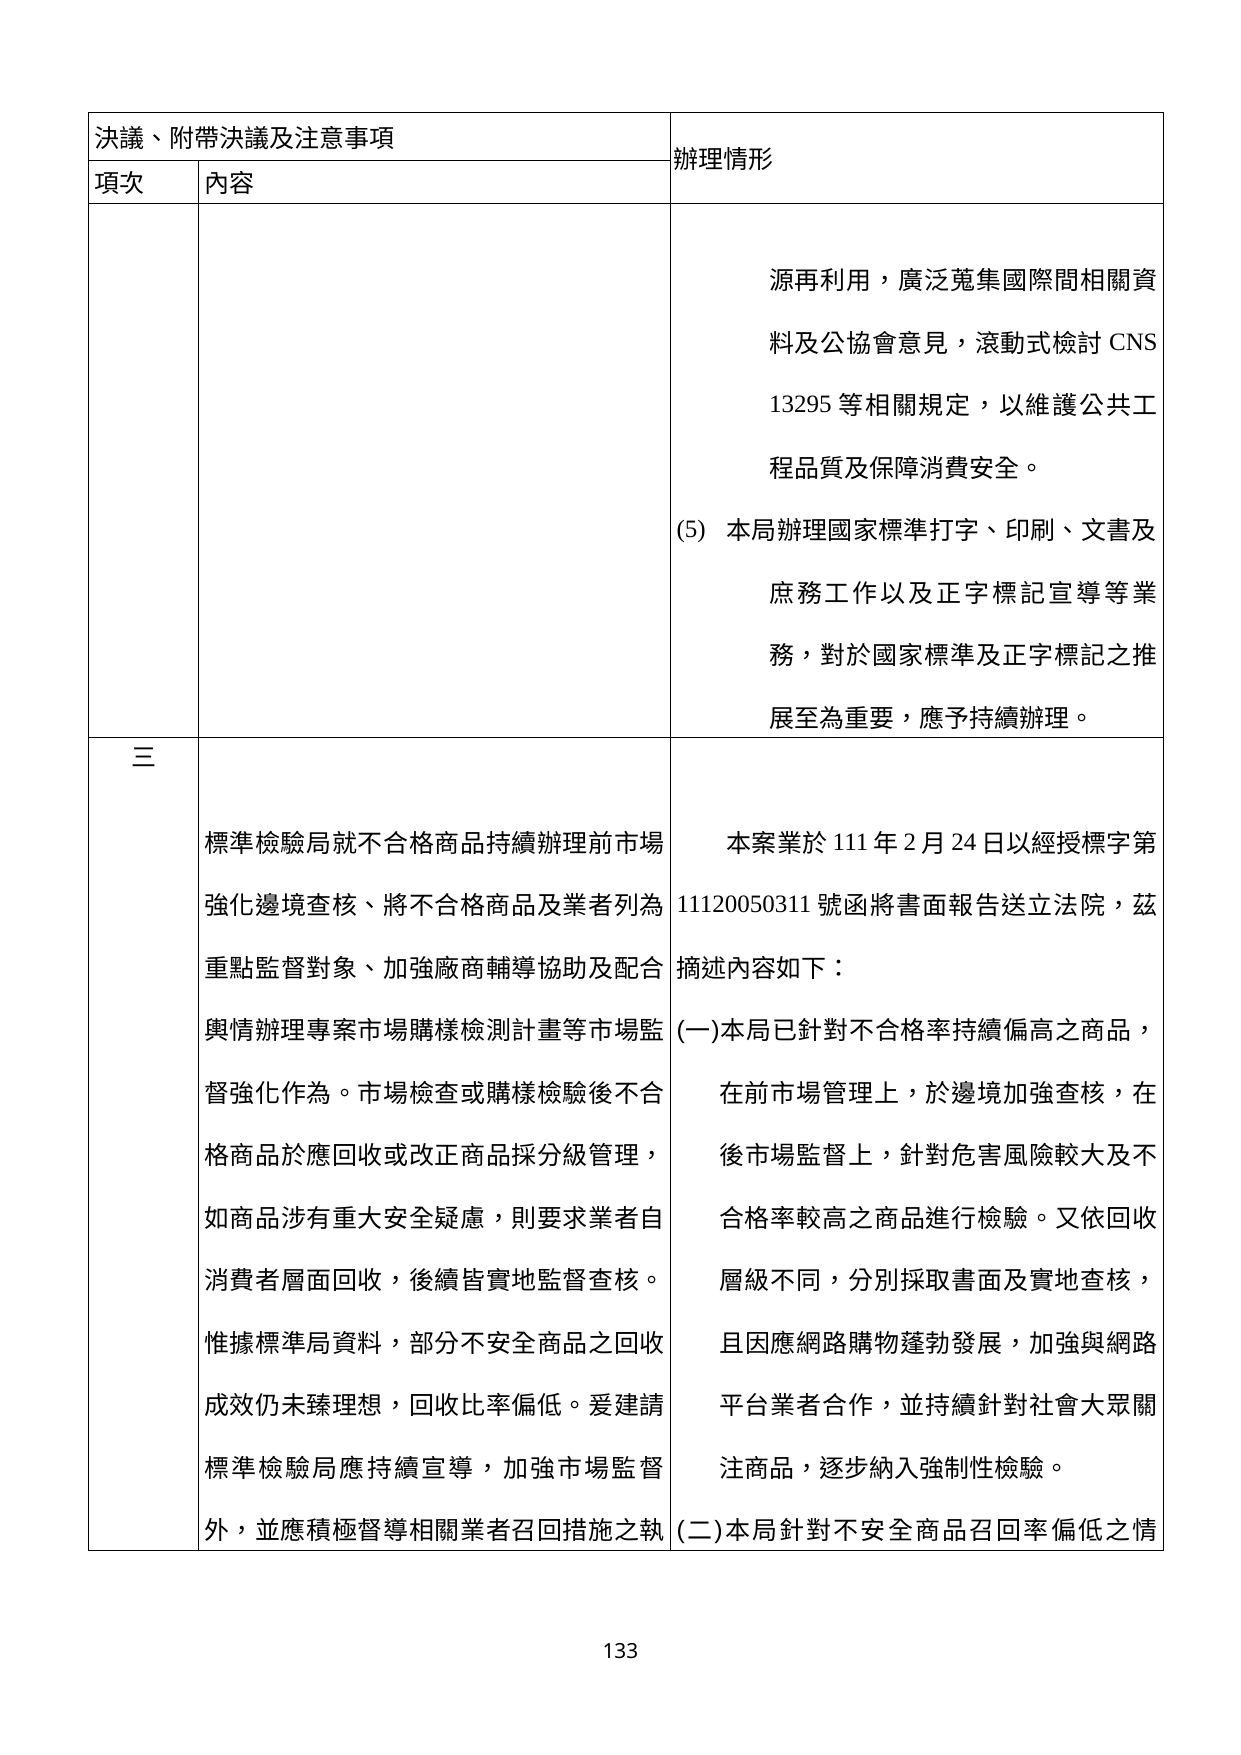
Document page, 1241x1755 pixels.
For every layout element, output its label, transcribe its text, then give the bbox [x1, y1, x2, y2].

table_header 辦理情形 [671, 113, 1163, 203]
table_cell 項次 [89, 161, 198, 203]
table_cell 本案業於111年2月24日以經授標字第11120050311號函將書面報告送立法院，茲摘述內容如下： (一)本局已針對不合格率持續偏高之商品，在前市場管理上，於邊境加強查核，在後市場監督上，針對危害風險較大及不合格率較高之商品進行檢驗。又依回收層級不同，分別採取書面及實地查核，且因應網路購物蓬勃發展，加強與網路平台業者合作，並持續針對社會大眾關注商品，逐步納入強制性檢驗。 (二)本局針對不安全商品召回率偏低之情 [671, 738, 1163, 1550]
table_cell 三 [89, 738, 198, 1550]
table_cell 內容 [199, 161, 670, 203]
table_header 決議、附帶決議及注意事項 [89, 113, 670, 160]
table_cell 標準檢驗局就不合格商品持續辦理前市場強化邊境查核、將不合格商品及業者列為重點監督對象、加強廠商輔導協助及配合輿情辦理專案市場購樣檢測計畫等市場監督強化作為。市場檢查或購樣檢驗後不合格商品於應回收或改正商品採分級管理，如商品涉有重大安全疑慮，則要求業者自消費者層面回收，後續皆實地監督查核。惟據標準局資料，部分不安全商品之回收成效仍未臻理想，回收比率偏低。爰建請標準檢驗局應持續宣導，加強市場監督外，並應積極督導相關業者召回措施之執 [199, 738, 670, 1550]
table_cell 源再利用，廣泛蒐集國際間相關資料及公協會意見，滾動式檢討CNS 13295等相關規定，以維護公共工程品質及保障消費安全。 本局辦理國家標準打字、印刷、文書及庶務工作以及正字標記宣導等業務，對於國家標準及正字標記之推展至為重要，應予持續辦理。 [671, 204, 1163, 737]
table_cell [199, 204, 670, 737]
table_cell [89, 204, 198, 737]
